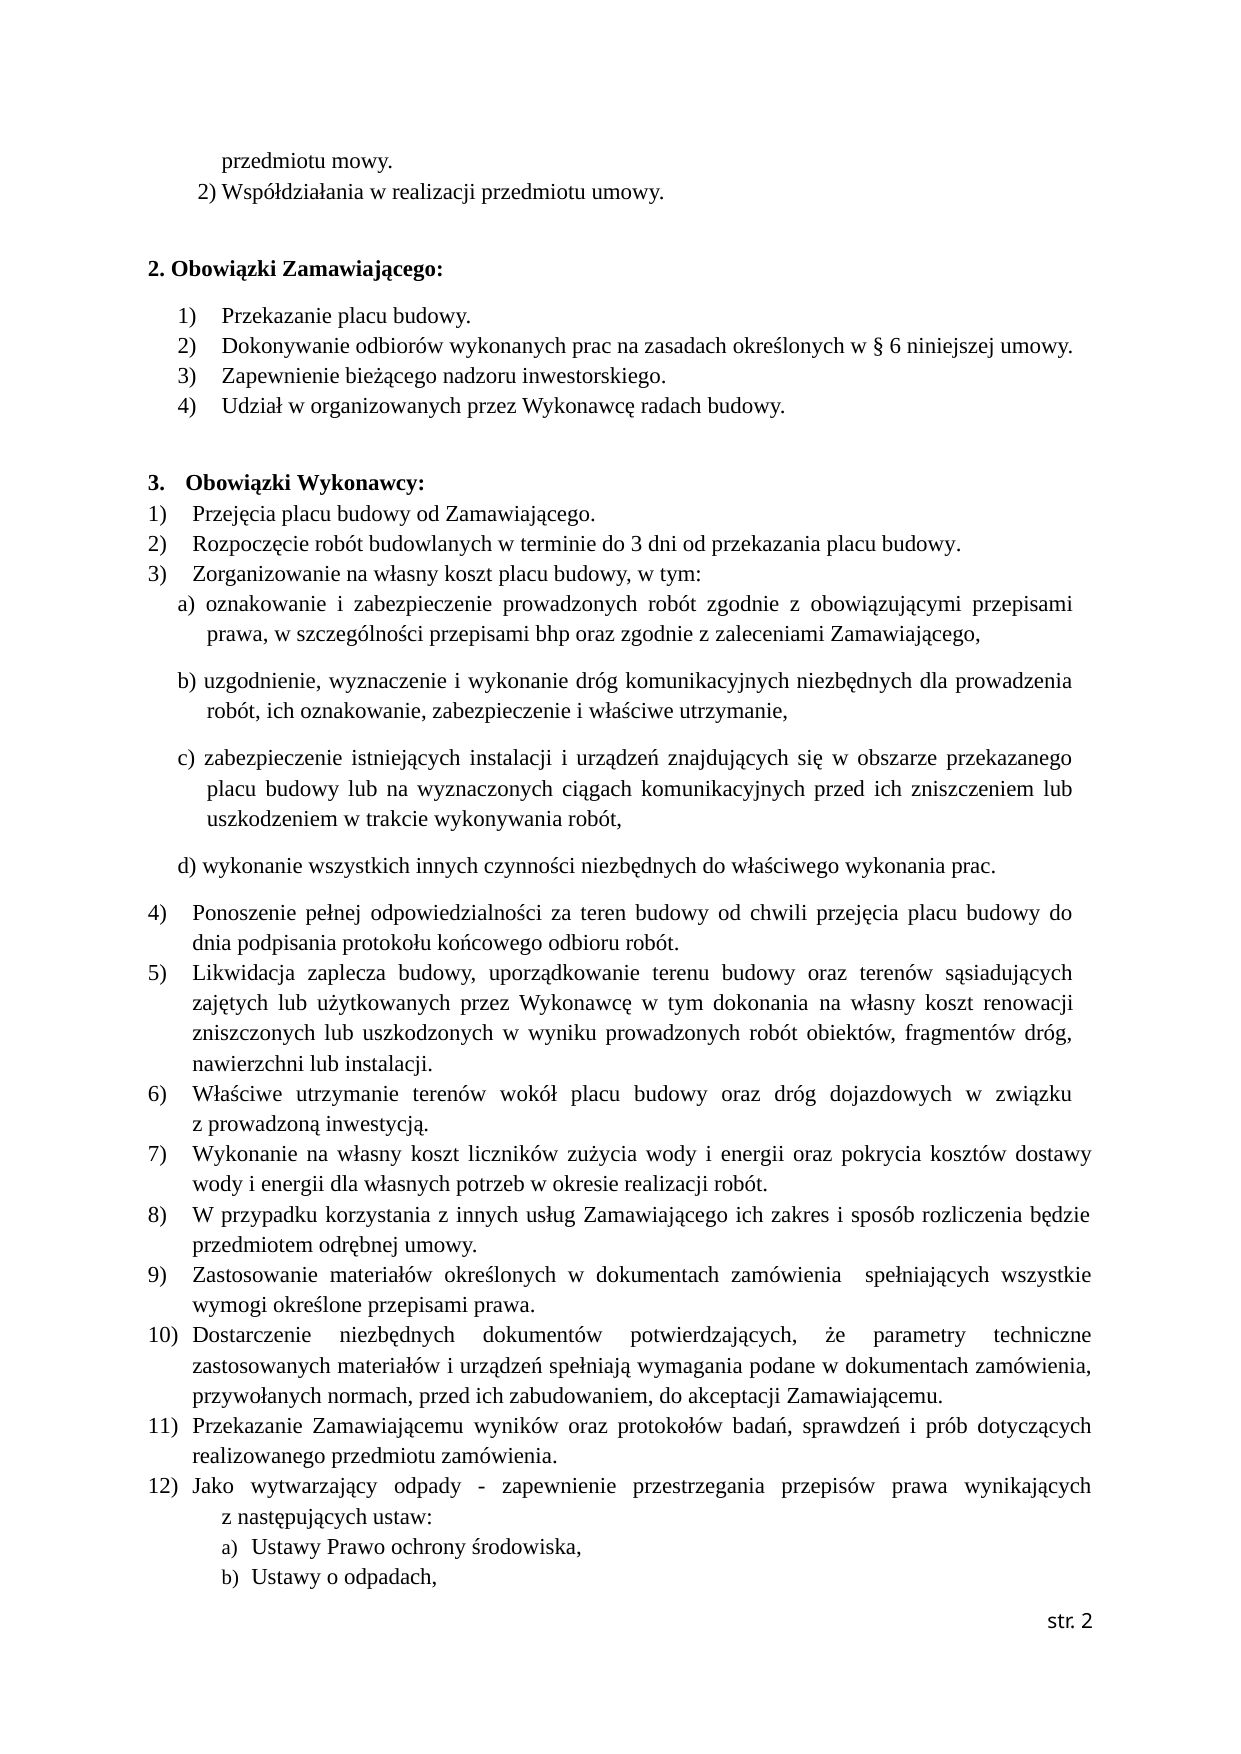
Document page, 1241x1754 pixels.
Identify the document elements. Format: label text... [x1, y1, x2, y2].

list Zorganizowanie na własny koszt placu budowy, w tym: [148, 560, 1074, 586]
list przedmiotu mowy. [192, 148, 1093, 174]
list Wykonanie na własny koszt liczników zużycia wody i energii oraz pokrycia kosztów dostawy wody i energii dla własnych potrzeb w okresie realizacji robót. [148, 1140, 1093, 1197]
list Ustawy o odpadach, [221, 1563, 1093, 1589]
list Jako wytwarzający odpady - zapewnienie przestrzegania przepisów prawa wynikających z następujących ustaw: [148, 1473, 1093, 1529]
list Przekazanie Zamawiającemu wyników oraz protokołów badań, sprawdzeń i prób dotyczących realizowanego przedmiotu zamówienia. [148, 1412, 1093, 1469]
text 2. Obowiązki Zamawiającego: [148, 255, 1093, 281]
list Dokonywanie odbiorów wykonanych prac na zasadach określonych w § 6 niniejszej umowy. [177, 332, 1093, 358]
list Właściwe utrzymanie terenów wokół placu budowy oraz dróg dojazdowych w związku z prowadzoną inwestycją. [148, 1080, 1074, 1136]
text b) uzgodnienie, wyznaczenie i wykonanie dróg komunikacyjnych niezbędnych dla prowadzenia robót, ich oznakowanie, zabezpieczenie i właściwe utrzymanie, [177, 667, 1074, 724]
list Udział w organizowanych przez Wykonawcę radach budowy. [177, 392, 1093, 419]
list Zastosowanie materiałów określonych w dokumentach zamówienia spełniających wszystkie wymogi określone przepisami prawa. [148, 1261, 1093, 1318]
list Zapewnienie bieżącego nadzoru inwestorskiego. [177, 362, 1093, 388]
list Przejęcia placu budowy od Zamawiającego. [148, 500, 1093, 526]
text d) wykonanie wszystkich innych czynności niezbędnych do właściwego wykonania prac. [177, 852, 1074, 878]
list Likwidacja zaplecza budowy, uporządkowanie terenu budowy oraz terenów sąsiadujących zajętych lub użytkowanych przez Wykonawcę w tym dokonania na własny koszt renowacji zniszczonych lub uszkodzonych w wyniku prowadzonych robót obiektów, fragmentów dróg, nawierzchni lub instalacji. [148, 959, 1074, 1076]
list W przypadku korzystania z innych usług Zamawiającego ich zakres i sposób rozliczenia będzie przedmiotem odrębnej umowy. [148, 1201, 1092, 1257]
list Przekazanie placu budowy. [177, 302, 1091, 328]
list Rozpoczęcie robót budowlanych w terminie do 3 dni od przekazania placu budowy. [148, 530, 1093, 556]
list Współdziałania w realizacji przedmiotu umowy. [148, 178, 1093, 204]
list Ponoszenie pełnej odpowiedzialności za teren budowy od chwili przejęcia placu budowy do dnia podpisania protokołu końcowego odbioru robót. [148, 899, 1074, 955]
list Ustawy Prawo ochrony środowiska, [221, 1533, 1093, 1559]
list Dostarczenie niezbędnych dokumentów potwierdzających, że parametry techniczne zastosowanych materiałów i urządzeń spełniają wymagania podane w dokumentach zamówienia, przywołanych normach, przed ich zabudowaniem, do akceptacji Zamawiającemu. [148, 1322, 1093, 1408]
text a) oznakowanie i zabezpieczenie prowadzonych robót zgodnie z obowiązującymi przepisami prawa, w szczególności przepisami bhp oraz zgodnie z zaleceniami Zamawiającego, [177, 590, 1074, 647]
list Obowiązki Wykonawcy: [148, 469, 1093, 496]
text c) zabezpieczenie istniejących instalacji i urządzeń znajdujących się w obszarze przekazanego placu budowy lub na wyznaczonych ciągach komunikacyjnych przed ich zniszczeniem lub uszkodzeniem w trakcie wykonywania robót, [177, 744, 1074, 831]
